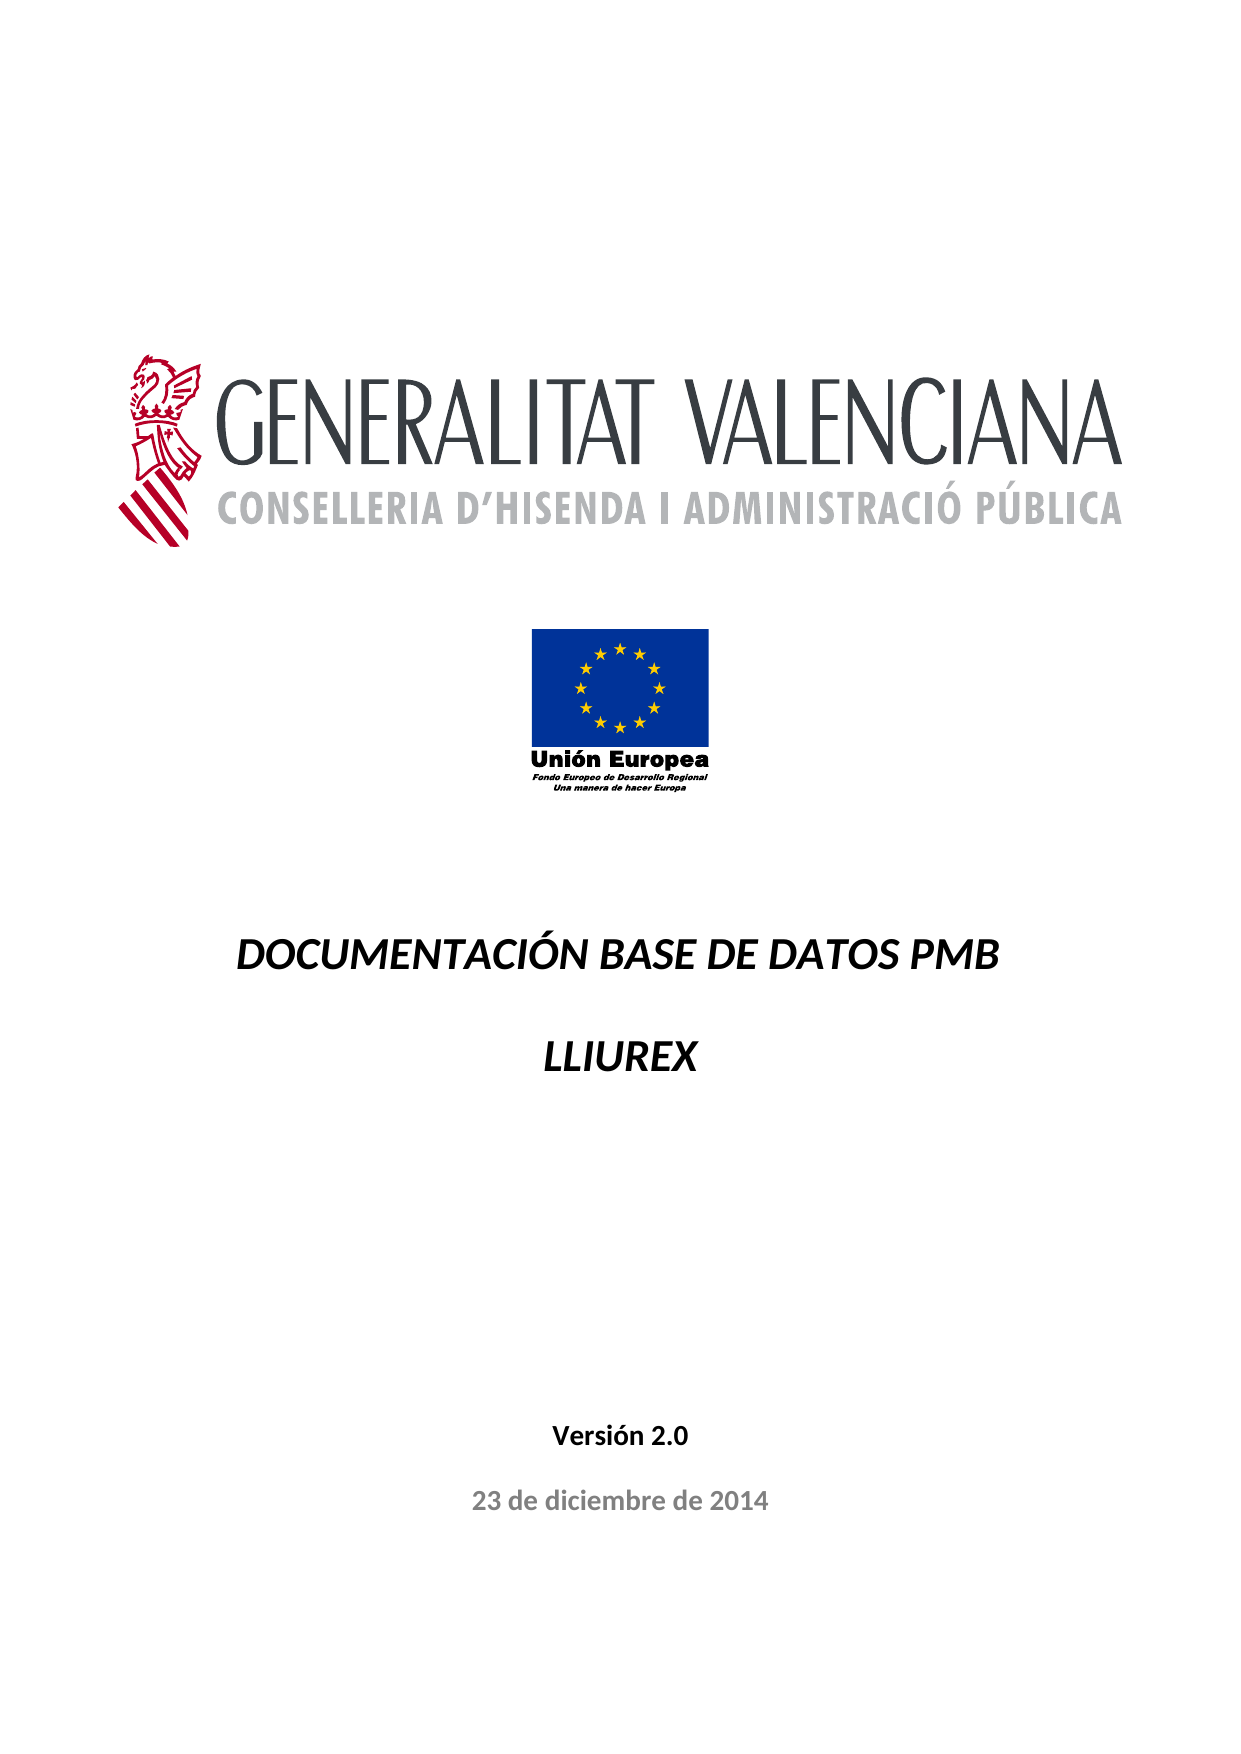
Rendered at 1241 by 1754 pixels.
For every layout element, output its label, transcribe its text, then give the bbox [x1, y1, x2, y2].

text DOCUMENTACIÓN BASE DE DATOS PMB [118, 924, 1122, 981]
text LLIUREX [118, 1027, 1122, 1082]
